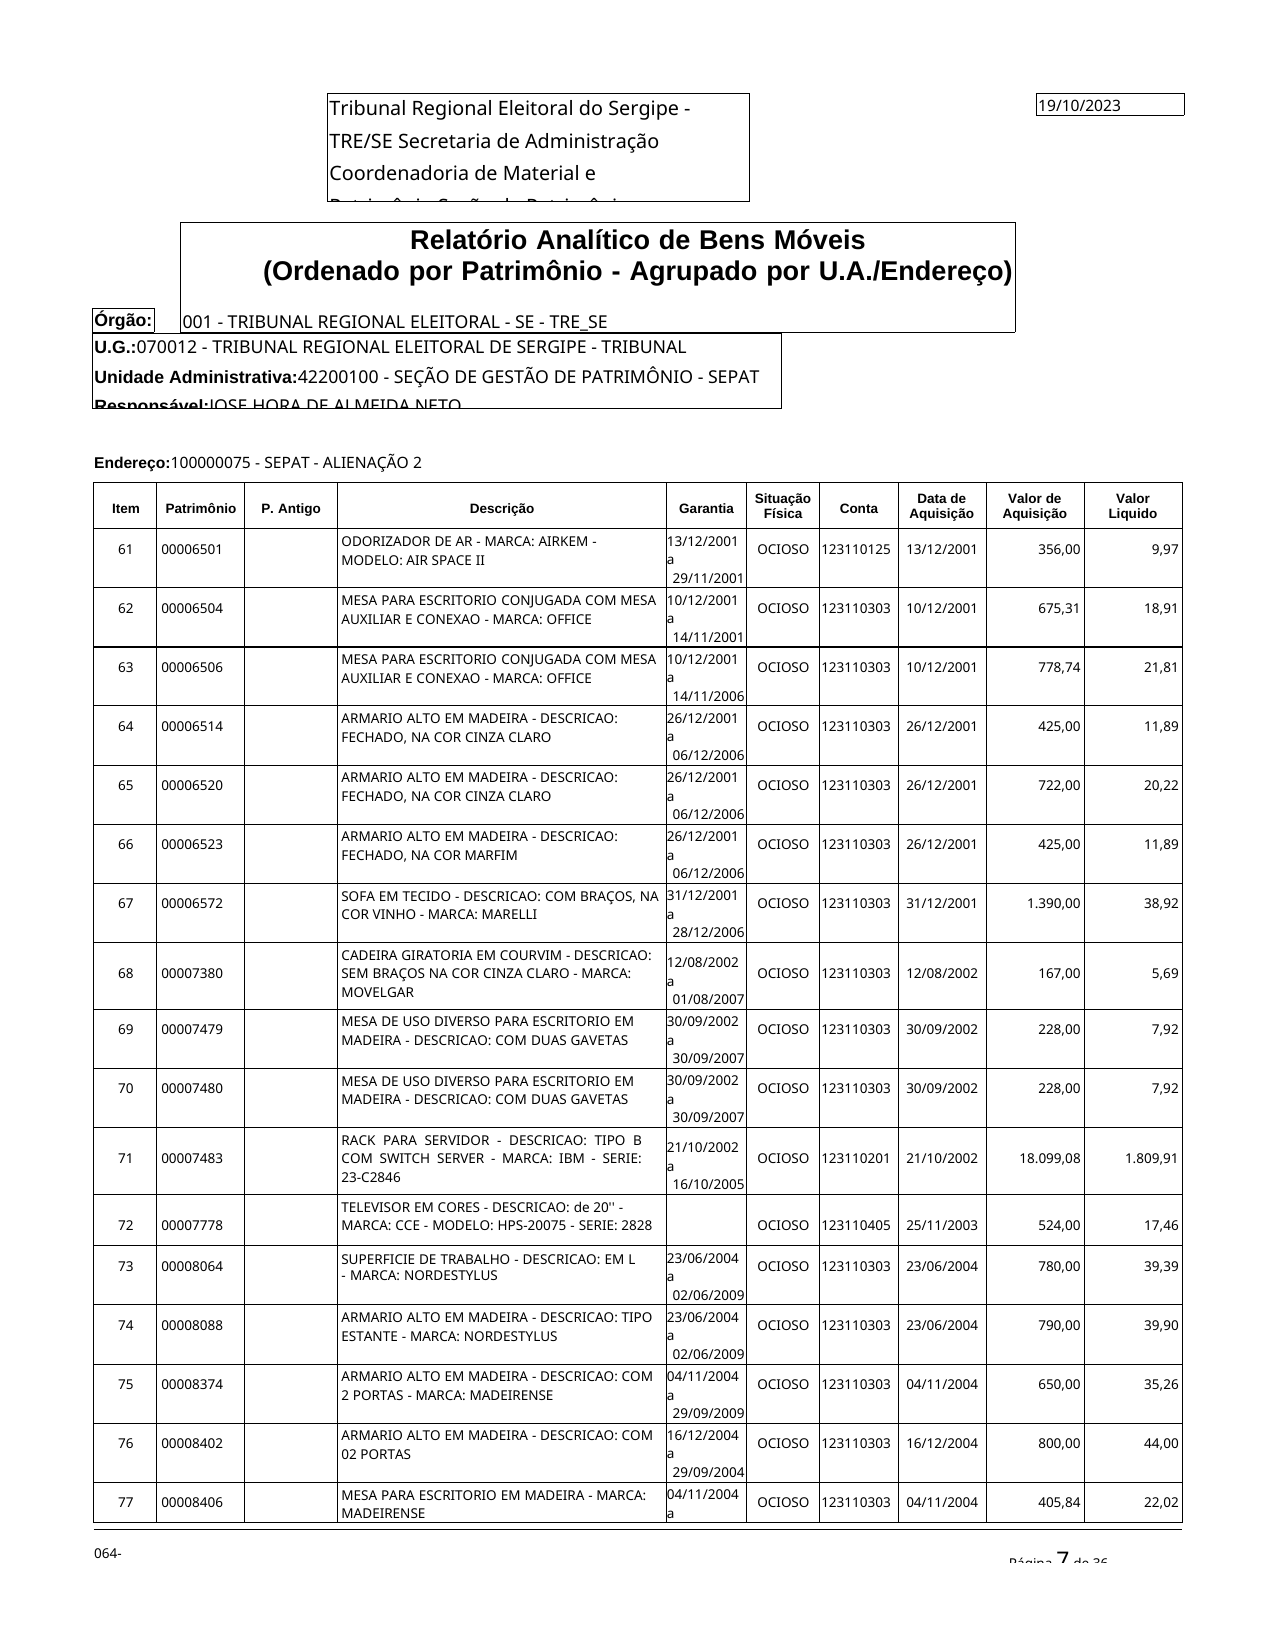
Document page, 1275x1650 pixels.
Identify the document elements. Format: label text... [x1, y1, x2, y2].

table_cell 30/09/2002 a 30/09/2007 [667, 1069, 746, 1127]
table_cell 64 [94, 706, 156, 764]
table_cell 77 [94, 1483, 156, 1522]
table_cell 524,00 [987, 1195, 1084, 1245]
table_cell 675,31 [987, 588, 1084, 646]
table_cell 30/09/2002 [899, 1010, 986, 1068]
table_cell TELEVISOR EM CORES - DESCRICAO: de 20'' - MARCA: CCE - MODELO: HPS-20075 - SERIE: 2828 [338, 1195, 666, 1245]
table_cell 21,81 [1085, 648, 1182, 705]
table_cell OCIOSO [747, 884, 819, 942]
table_cell [245, 1246, 337, 1304]
table_cell [245, 529, 337, 587]
table_cell 10/12/2001 [899, 588, 986, 646]
table_cell [245, 943, 337, 1008]
table_cell 7,92 [1085, 1069, 1182, 1127]
table_cell 123110303 [820, 1424, 898, 1482]
table_cell 00008374 [157, 1365, 244, 1422]
table_cell 67 [94, 884, 156, 942]
table_header Situação Física [747, 483, 819, 528]
table_cell 61 [94, 529, 156, 587]
table_cell 123110125 [820, 529, 898, 587]
table_cell 63 [94, 648, 156, 705]
table_cell 65 [94, 766, 156, 823]
table_cell 123110303 [820, 884, 898, 942]
table_cell 26/12/2001 [899, 766, 986, 823]
table_cell 123110303 [820, 588, 898, 646]
table_cell [245, 884, 337, 942]
table_cell 25/11/2003 [899, 1195, 986, 1245]
table_cell 123110303 [820, 943, 898, 1008]
table_cell MESA PARA ESCRITORIO CONJUGADA COM MESA AUXILIAR E CONEXAO - MARCA: OFFICE [338, 588, 666, 646]
table_cell 00006501 [157, 529, 244, 587]
table_cell 13/12/2001 a 29/11/2001 [667, 529, 746, 587]
table_cell 71 [94, 1128, 156, 1193]
table_cell 04/11/2004 a [667, 1483, 746, 1522]
table_cell ARMARIO ALTO EM MADEIRA - DESCRICAO: TIPO ESTANTE - MARCA: NORDESTYLUS [338, 1305, 666, 1363]
table_cell 790,00 [987, 1305, 1084, 1363]
table_header Valor Liquido [1085, 483, 1182, 528]
table_cell 00007778 [157, 1195, 244, 1245]
table_cell [245, 706, 337, 764]
table_cell OCIOSO [747, 1483, 819, 1522]
table_cell 18,91 [1085, 588, 1182, 646]
table_cell 10/12/2001 a 14/11/2006 [667, 648, 746, 705]
table_cell 1.390,00 [987, 884, 1084, 942]
table_cell OCIOSO [747, 1069, 819, 1127]
table_header Garantia [667, 483, 746, 528]
table_cell ARMARIO ALTO EM MADEIRA - DESCRICAO: FECHADO, NA COR CINZA CLARO [338, 766, 666, 823]
table_cell OCIOSO [747, 766, 819, 823]
table_cell 23/06/2004 [899, 1246, 986, 1304]
table_cell 17,46 [1085, 1195, 1182, 1245]
table_cell [245, 1010, 337, 1068]
table_cell 20,22 [1085, 766, 1182, 823]
table_cell 04/11/2004 [899, 1365, 986, 1422]
table_cell 228,00 [987, 1010, 1084, 1068]
table_cell 425,00 [987, 706, 1084, 764]
table_cell 123110303 [820, 1365, 898, 1422]
table_cell 356,00 [987, 529, 1084, 587]
table_cell SUPERFICIE DE TRABALHO - DESCRICAO: EM L - MARCA: NORDESTYLUS [338, 1246, 666, 1304]
table_cell 70 [94, 1069, 156, 1127]
table_cell 00006523 [157, 825, 244, 883]
table_cell 35,26 [1085, 1365, 1182, 1422]
table_cell 123110201 [820, 1128, 898, 1193]
table_cell 123110303 [820, 1305, 898, 1363]
table_cell [245, 1483, 337, 1522]
table_cell ARMARIO ALTO EM MADEIRA - DESCRICAO: COM 02 PORTAS [338, 1424, 666, 1482]
table_header Conta [820, 483, 898, 528]
table_header Valor de Aquisição [987, 483, 1084, 528]
table_cell 68 [94, 943, 156, 1008]
table_cell 425,00 [987, 825, 1084, 883]
table_cell 780,00 [987, 1246, 1084, 1304]
table_cell 10/12/2001 a 14/11/2001 [667, 588, 746, 646]
table_cell 00007380 [157, 943, 244, 1008]
table_cell [245, 1128, 337, 1193]
table_cell ODORIZADOR DE AR - MARCA: AIRKEM - MODELO: AIR SPACE II [338, 529, 666, 587]
table_cell 23/06/2004 [899, 1305, 986, 1363]
table_cell 123110303 [820, 1246, 898, 1304]
table_cell OCIOSO [747, 943, 819, 1008]
table_cell 7,92 [1085, 1010, 1182, 1068]
table_cell 405,84 [987, 1483, 1084, 1522]
table_cell 22,02 [1085, 1483, 1182, 1522]
table_cell 123110303 [820, 766, 898, 823]
table_header Descrição [338, 483, 666, 528]
table_cell 26/12/2001 a 06/12/2006 [667, 706, 746, 764]
table_cell RACK PARA SERVIDOR - DESCRICAO: TIPO B COM SWITCH SERVER - MARCA: IBM - SERIE: 23-C2846 [338, 1128, 666, 1193]
table_cell [245, 1365, 337, 1422]
table_cell 00006572 [157, 884, 244, 942]
table_cell 16/12/2004 [899, 1424, 986, 1482]
table_cell 650,00 [987, 1365, 1084, 1422]
table_cell 722,00 [987, 766, 1084, 823]
table_cell OCIOSO [747, 648, 819, 705]
table_cell 21/10/2002 [899, 1128, 986, 1193]
table_cell OCIOSO [747, 529, 819, 587]
table_cell ARMARIO ALTO EM MADEIRA - DESCRICAO: COM 2 PORTAS - MARCA: MADEIRENSE [338, 1365, 666, 1422]
table_header Patrimônio [157, 483, 244, 528]
table_cell 00007479 [157, 1010, 244, 1068]
table_cell 30/09/2002 a 30/09/2007 [667, 1010, 746, 1068]
table_cell 66 [94, 825, 156, 883]
table_cell 12/08/2002 [899, 943, 986, 1008]
table_cell 167,00 [987, 943, 1084, 1008]
table_cell 00006520 [157, 766, 244, 823]
table_cell 26/12/2001 [899, 825, 986, 883]
table_cell 26/12/2001 [899, 706, 986, 764]
table_cell 00006506 [157, 648, 244, 705]
table_cell 123110405 [820, 1195, 898, 1245]
table_cell OCIOSO [747, 706, 819, 764]
table_cell 26/12/2001 a 06/12/2006 [667, 766, 746, 823]
table_cell 23/06/2004 a 02/06/2009 [667, 1305, 746, 1363]
table_cell OCIOSO [747, 1010, 819, 1068]
table_cell 44,00 [1085, 1424, 1182, 1482]
table_cell MESA PARA ESCRITORIO EM MADEIRA - MARCA: MADEIRENSE [338, 1483, 666, 1522]
table_cell 228,00 [987, 1069, 1084, 1127]
table_cell OCIOSO [747, 1246, 819, 1304]
table_cell [245, 825, 337, 883]
table_cell 00007483 [157, 1128, 244, 1193]
table_cell [245, 1195, 337, 1245]
table_cell OCIOSO [747, 825, 819, 883]
table_cell 00006514 [157, 706, 244, 764]
table_cell 123110303 [820, 1483, 898, 1522]
table_cell [667, 1195, 746, 1245]
table_cell CADEIRA GIRATORIA EM COURVIM - DESCRICAO: SEM BRAÇOS NA COR CINZA CLARO - MARCA: MOVELGAR [338, 943, 666, 1008]
table_cell OCIOSO [747, 1424, 819, 1482]
table_cell 11,89 [1085, 825, 1182, 883]
table_cell 04/11/2004 a 29/09/2009 [667, 1365, 746, 1422]
table_cell 39,90 [1085, 1305, 1182, 1363]
table_cell 5,69 [1085, 943, 1182, 1008]
table_cell 13/12/2001 [899, 529, 986, 587]
table_cell 76 [94, 1424, 156, 1482]
table_cell 10/12/2001 [899, 648, 986, 705]
table_cell 73 [94, 1246, 156, 1304]
table_cell 00008406 [157, 1483, 244, 1522]
table_cell 26/12/2001 a 06/12/2006 [667, 825, 746, 883]
table_cell 00008402 [157, 1424, 244, 1482]
table_header Item [94, 483, 156, 528]
table_cell [245, 588, 337, 646]
table_cell 31/12/2001 [899, 884, 986, 942]
table_cell MESA DE USO DIVERSO PARA ESCRITORIO EM MADEIRA - DESCRICAO: COM DUAS GAVETAS [338, 1010, 666, 1068]
table_header Data de Aquisição [899, 483, 986, 528]
table_cell ARMARIO ALTO EM MADEIRA - DESCRICAO: FECHADO, NA COR CINZA CLARO [338, 706, 666, 764]
table_cell 800,00 [987, 1424, 1084, 1482]
table_cell 30/09/2002 [899, 1069, 986, 1127]
table_cell 9,97 [1085, 529, 1182, 587]
table_cell 00008064 [157, 1246, 244, 1304]
table_cell 778,74 [987, 648, 1084, 705]
table_cell 00008088 [157, 1305, 244, 1363]
table_cell 04/11/2004 [899, 1483, 986, 1522]
table_cell 72 [94, 1195, 156, 1245]
table_cell 123110303 [820, 648, 898, 705]
table_cell 74 [94, 1305, 156, 1363]
table_cell MESA PARA ESCRITORIO CONJUGADA COM MESA AUXILIAR E CONEXAO - MARCA: OFFICE [338, 648, 666, 705]
table_cell 31/12/2001 a 28/12/2006 [667, 884, 746, 942]
text Endereço:100000075 - SEPAT - ALIENAÇÃO 2 [94, 451, 1194, 473]
table_cell OCIOSO [747, 1128, 819, 1193]
table_cell ARMARIO ALTO EM MADEIRA - DESCRICAO: FECHADO, NA COR MARFIM [338, 825, 666, 883]
table_cell 123110303 [820, 1069, 898, 1127]
table_cell 18.099,08 [987, 1128, 1084, 1193]
table_cell 1.809,91 [1085, 1128, 1182, 1193]
table_cell 12/08/2002 a 01/08/2007 [667, 943, 746, 1008]
table_cell [245, 648, 337, 705]
table_cell 75 [94, 1365, 156, 1422]
table_cell [245, 1424, 337, 1482]
table_header P. Antigo [245, 483, 337, 528]
table_cell 123110303 [820, 825, 898, 883]
table_cell OCIOSO [747, 1305, 819, 1363]
table_cell 11,89 [1085, 706, 1182, 764]
table_cell 69 [94, 1010, 156, 1068]
table_cell 23/06/2004 a 02/06/2009 [667, 1246, 746, 1304]
table_cell 123110303 [820, 1010, 898, 1068]
table_cell 16/12/2004 a 29/09/2004 [667, 1424, 746, 1482]
table_cell 39,39 [1085, 1246, 1182, 1304]
table_cell [245, 1305, 337, 1363]
table_cell 00007480 [157, 1069, 244, 1127]
table_cell [245, 766, 337, 823]
table_cell MESA DE USO DIVERSO PARA ESCRITORIO EM MADEIRA - DESCRICAO: COM DUAS GAVETAS [338, 1069, 666, 1127]
table_cell OCIOSO [747, 1365, 819, 1422]
table_cell 62 [94, 588, 156, 646]
table_cell 00006504 [157, 588, 244, 646]
table_cell 21/10/2002 a 16/10/2005 [667, 1128, 746, 1193]
table_cell [245, 1069, 337, 1127]
table_cell 123110303 [820, 706, 898, 764]
table_cell OCIOSO [747, 588, 819, 646]
table_cell SOFA EM TECIDO - DESCRICAO: COM BRAÇOS, NA COR VINHO - MARCA: MARELLI [338, 884, 666, 942]
table_cell 38,92 [1085, 884, 1182, 942]
table_cell OCIOSO [747, 1195, 819, 1245]
